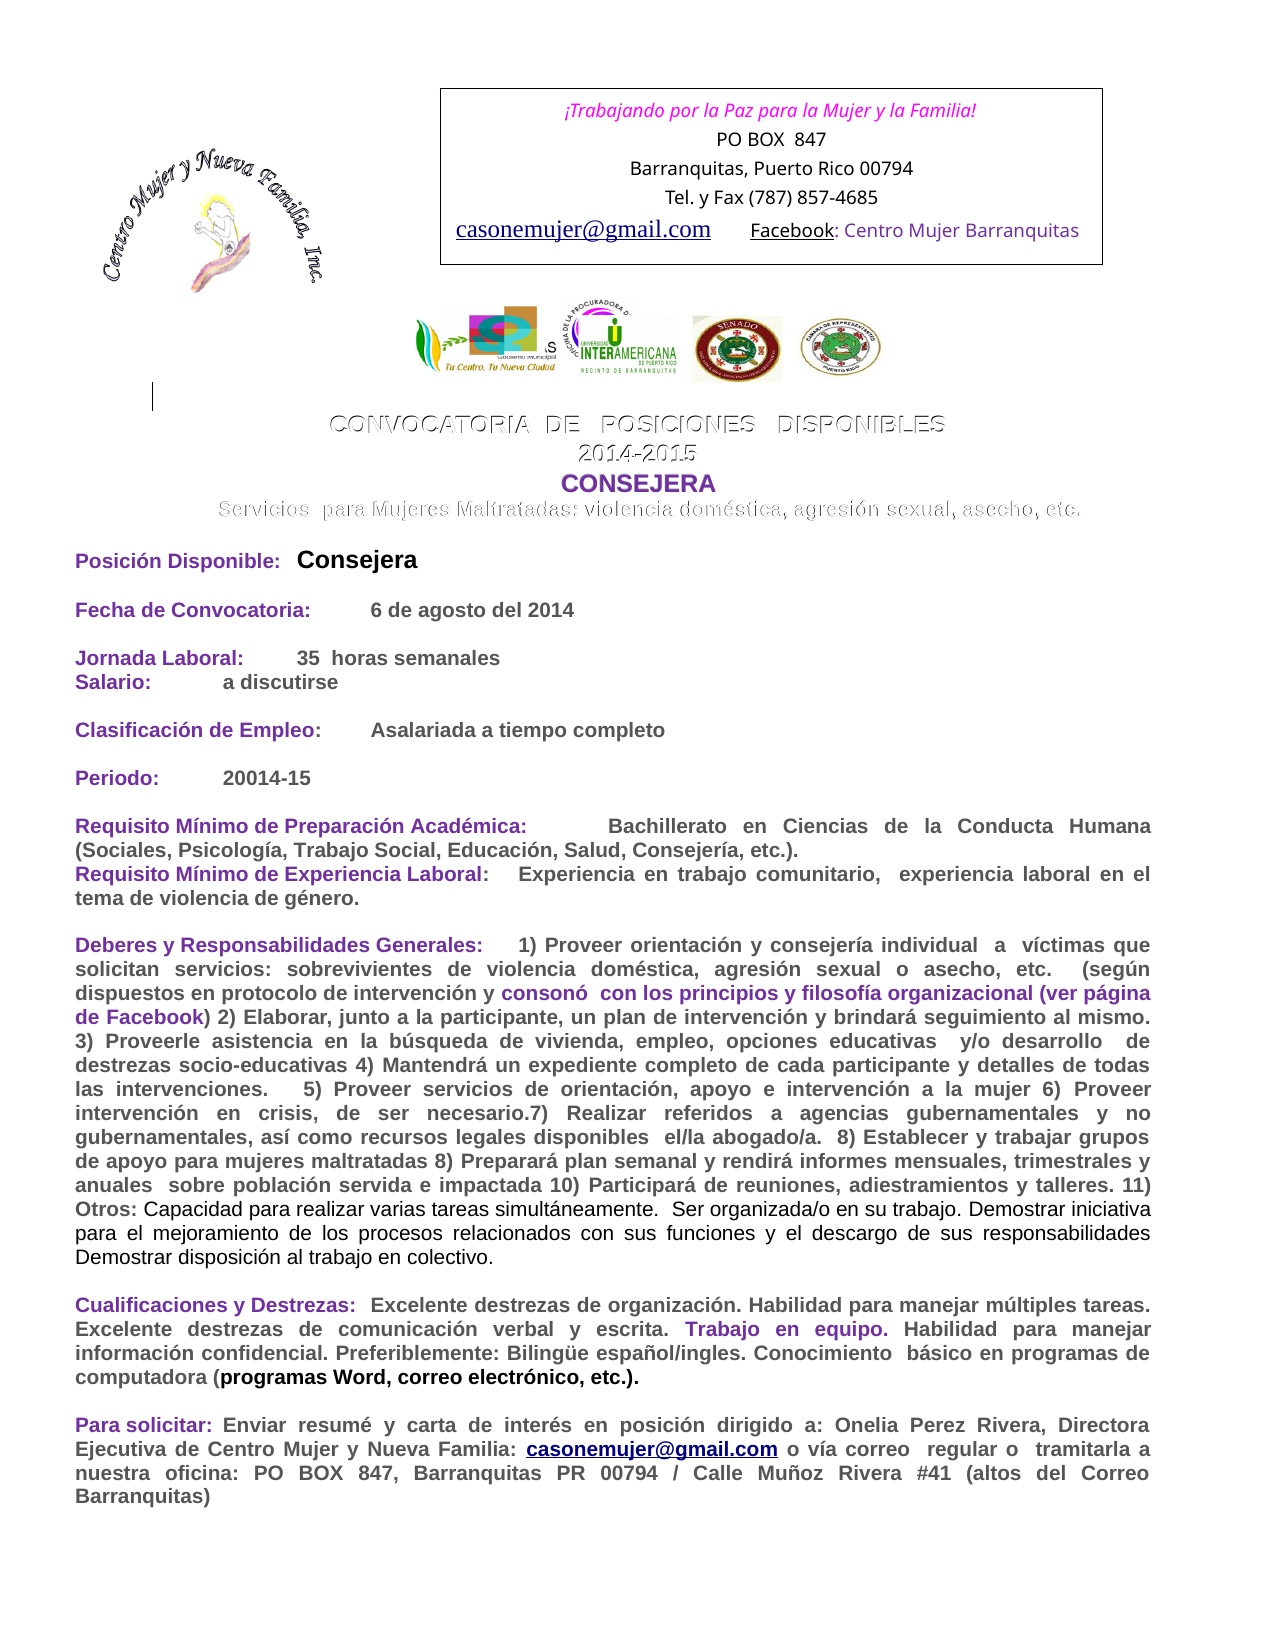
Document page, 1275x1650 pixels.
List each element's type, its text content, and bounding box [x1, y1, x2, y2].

text PO BOX 847 [456, 126, 1087, 152]
text CONSEJERA [77, 468, 1200, 497]
text Posición Disponible: Consejera [75, 545, 1187, 574]
text Para solicitar: Enviar resumé y carta de interés en posición dirigido a: Onelia Perez Rivera, Directora Ejecutiva de Centro Mujer y Nueva Familia: casonemujer@gmail.com o vía correo regular o tramitarla a nuestra oficina: PO BOX 847, Barranquitas PR 00794 / Calle Muñoz Rivera #41 (altos del Correo Barranquitas) [75, 1412, 1152, 1508]
text Salario: a discutirse [75, 670, 1152, 694]
text Requisito Mínimo de Preparación Académica: Bachillerato en Ciencias de la Conducta Humana (Sociales, Psicología, Trabajo Social, Educación, Salud, Consejería, etc.). [75, 813, 1152, 861]
text Barranquitas, Puerto Rico 00794 [456, 155, 1087, 181]
text Periodo: 20014-15 [75, 766, 1152, 789]
text 2014-2015 [77, 440, 1200, 468]
text CONVOCATORIA DE POSICIONES DISPONIBLES [77, 411, 1200, 440]
text Cualificaciones y Destrezas: Excelente destrezas de organización. Habilidad para manejar múltiples tareas. Excelente destrezas de comunicación verbal y escrita. Trabajo en equipo. Habilidad para manejar información confidencial. Preferiblemente: Bilingüe español/ingles. Conocimiento básico en programas de computadora (programas Word, correo electrónico, etc.). [75, 1293, 1152, 1388]
text Clasificación de Empleo: Asalariada a tiempo completo [75, 718, 1152, 742]
text Fecha de Convocatoria: 6 de agosto del 2014 [75, 598, 1152, 622]
text Tel. y Fax (787) 857-4685 [456, 185, 1087, 210]
text Servicios para Mujeres Maltratadas: violencia doméstica, agresión sexual, asecho, etc. [75, 497, 1187, 521]
text ¡Trabajando por la Paz para la Mujer y la Familia! [456, 97, 1087, 122]
text Jornada Laboral: 35 horas semanales [75, 646, 1152, 670]
text Deberes y Responsabilidades Generales: 1) Proveer orientación y consejería individual a víctimas que solicitan servicios: sobrevivientes de violencia doméstica, agresión sexual o asecho, etc. (según dispuestos en protocolo de intervención y consonó con los principios y filosofía organizacional (ver página de Facebook) 2)​ Elaborar, junto a la participante, un plan de intervención y brindará seguimiento al mismo. 3)​ Proveerle asistencia en la búsqueda de vivienda, empleo, opciones educativas y/o desarrollo de destrezas socio-educativas 4) ​Mantendrá un expediente completo de cada participante y detalles de todas las intervenciones. 5) Proveer servicios de orientación, apoyo e intervención a la mujer 6) ​Proveer intervención en crisis, de ser necesario.7) ​Realizar referidos a agencias gubernamentales y no gubernamentales, así como recursos legales disponibles el/la abogado/a. 8) Establecer y trabajar grupos de apoyo para mujeres maltratadas 8)​ Preparará plan semanal y rendirá informes mensuales, trimestrales y anuales sobre población servida e impactada 10) ​Participará de reuniones, adiestramientos y talleres. 11) Otros: Capacidad para realizar varias tareas simultáneamente. Ser organizada/o en su trabajo. Demostrar iniciativa para el mejoramiento de los procesos relacionados con sus funciones y el descargo de sus responsabilidades Demostrar disposición al trabajo en colectivo. [75, 933, 1152, 1269]
text casonemujer@gmail.com Facebook: Centro Mujer Barranquitas [456, 214, 1087, 243]
text Requisito Mínimo de Experiencia Laboral: Experiencia en trabajo comunitario, experiencia laboral en el tema de violencia de género. [75, 861, 1152, 909]
